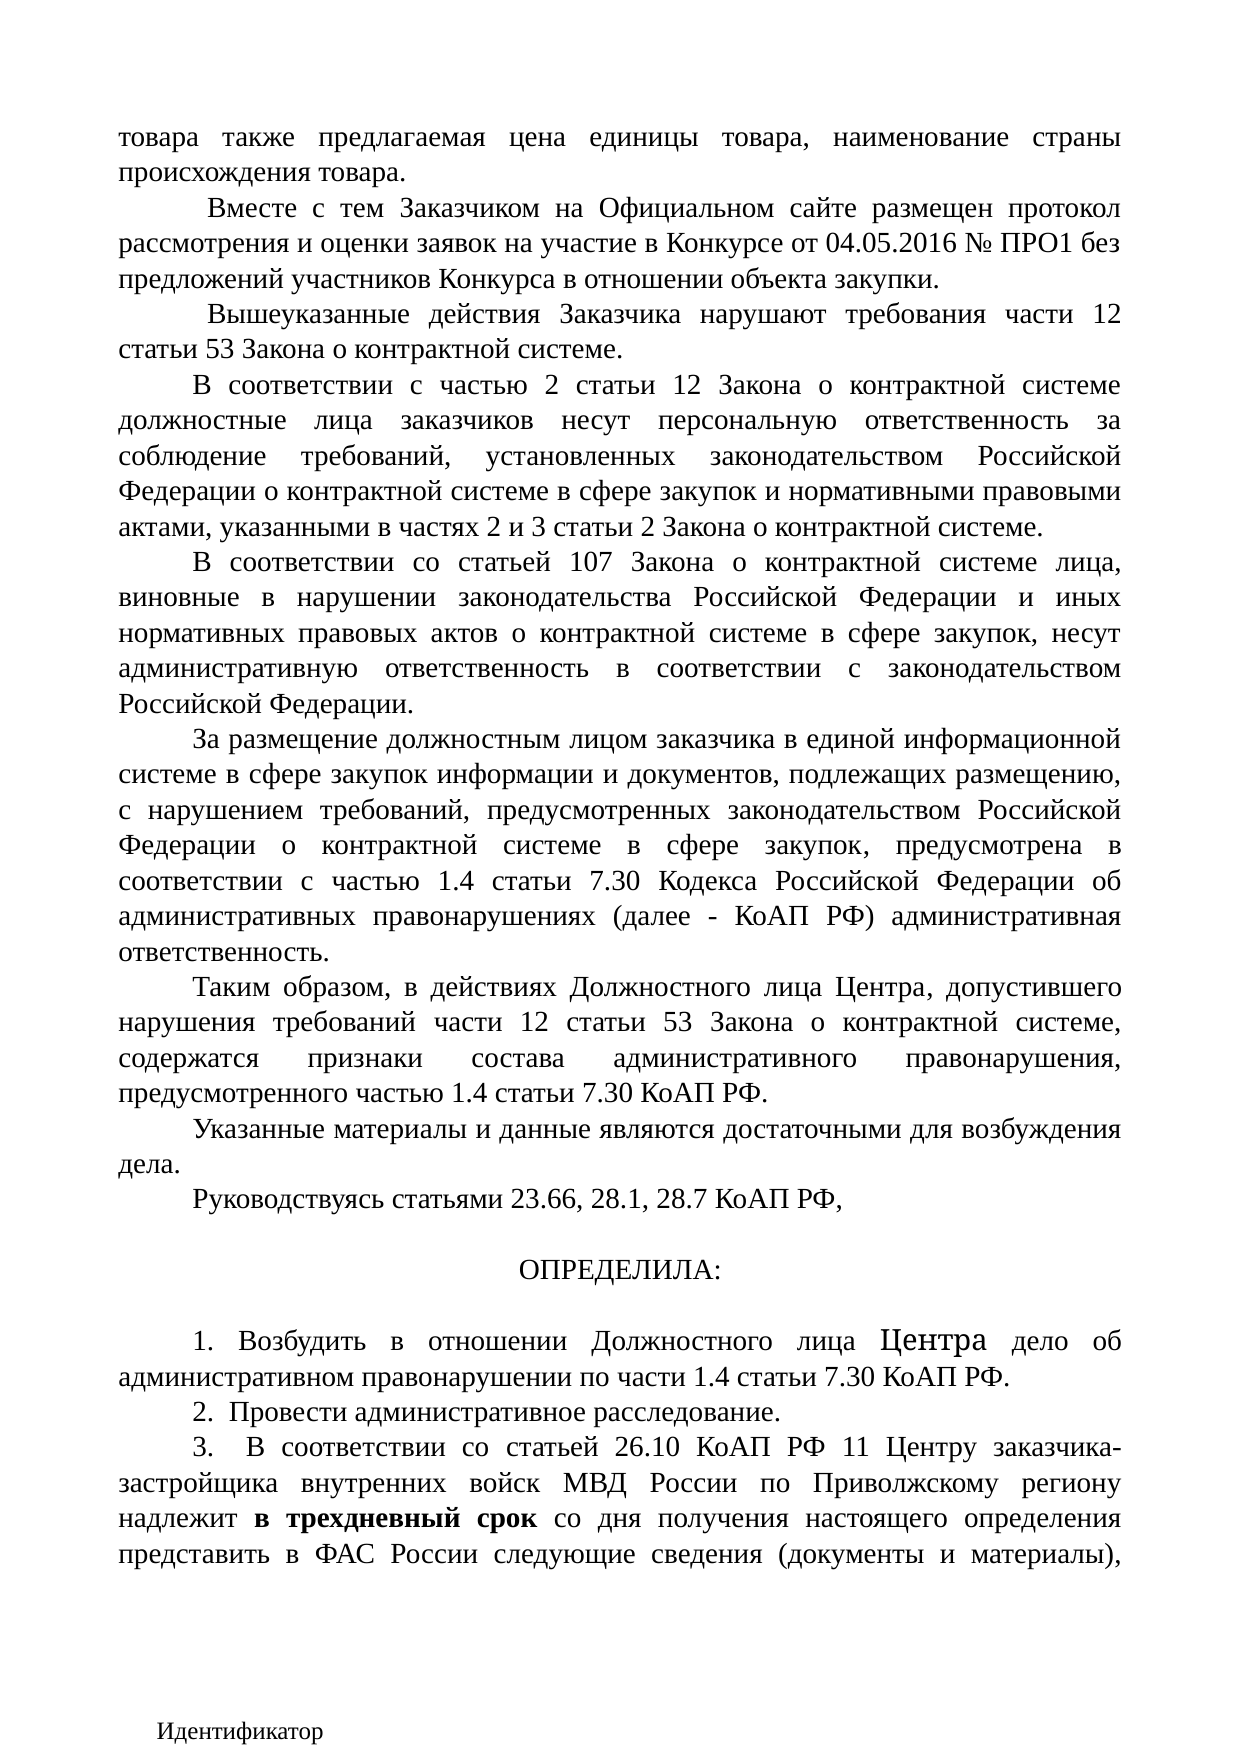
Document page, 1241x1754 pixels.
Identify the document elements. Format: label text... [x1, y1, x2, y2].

text товара также предлагаемая цена единицы товара, наименование страны происхождения товара. [118, 118, 1122, 189]
text Вышеуказанные действия Заказчика нарушают требования части 12 статьи 53 Закона о контрактной системе. [118, 295, 1122, 366]
text Вместе с тем Заказчиком на Официальном сайте размещен протокол рассмотрения и оценки заявок на участие в Конкурсе от 04.05.2016 № ПРО1 без предложений участников Конкурса в отношении объекта закупки. [118, 189, 1122, 295]
text Таким образом, в действиях Должностного лица Центра, допустившего нарушения требований части 12 статьи 53 Закона о контрактной системе, содержатся признаки состава административного правонарушения, предусмотренного частью 1.4 статьи 7.30 КоАП РФ. [118, 968, 1122, 1110]
text 1. Возбудить в отношении Должностного лица Центра дело об административном правонарушении по части 1.4 статьи 7.30 КоАП РФ. [118, 1322, 1122, 1393]
text За размещение должностным лицом заказчика в единой информационной системе в сфере закупок информации и документов, подлежащих размещению, с нарушением требований, предусмотренных законодательством Российской Федерации о контрактной системе в сфере закупок, предусмотрена в соответствии с частью 1.4 статьи 7.30 Кодекса Российской Федерации об административных правонарушениях (далее - КоАП РФ) административная ответственность. [118, 720, 1122, 968]
text 3. В соответствии со статьей 26.10 КоАП РФ 11 Центру заказчика-застройщика внутренних войск МВД России по Приволжскому региону надлежит в трехдневный срок со дня получения настоящего определения представить в ФАС России следующие сведения (документы и материалы), [118, 1428, 1122, 1570]
text В соответствии с частью 2 статьи 12 Закона о контрактной системе должностные лица заказчиков несут персональную ответственность за соблюдение требований, установленных законодательством Российской Федерации о контрактной системе в сфере закупок и нормативными правовыми актами, указанными в частях 2 и 3 статьи 2 Закона о контрактной системе. [118, 366, 1122, 543]
text Руководствуясь статьями 23.66, 28.1, 28.7 КоАП РФ, [118, 1181, 1122, 1216]
text В соответствии со статьей 107 Закона о контрактной системе лица, виновные в нарушении законодательства Российской Федерации и иных нормативных правовых актов о контрактной системе в сфере закупок, несут административную ответственность в соответствии с законодательством Российской Федерации. [118, 543, 1122, 720]
text 2. Провести административное расследование. [118, 1393, 1122, 1428]
text ОПРЕДЕЛИЛА: [118, 1251, 1122, 1287]
text Указанные материалы и данные являются достаточными для возбуждения дела. [118, 1110, 1122, 1181]
